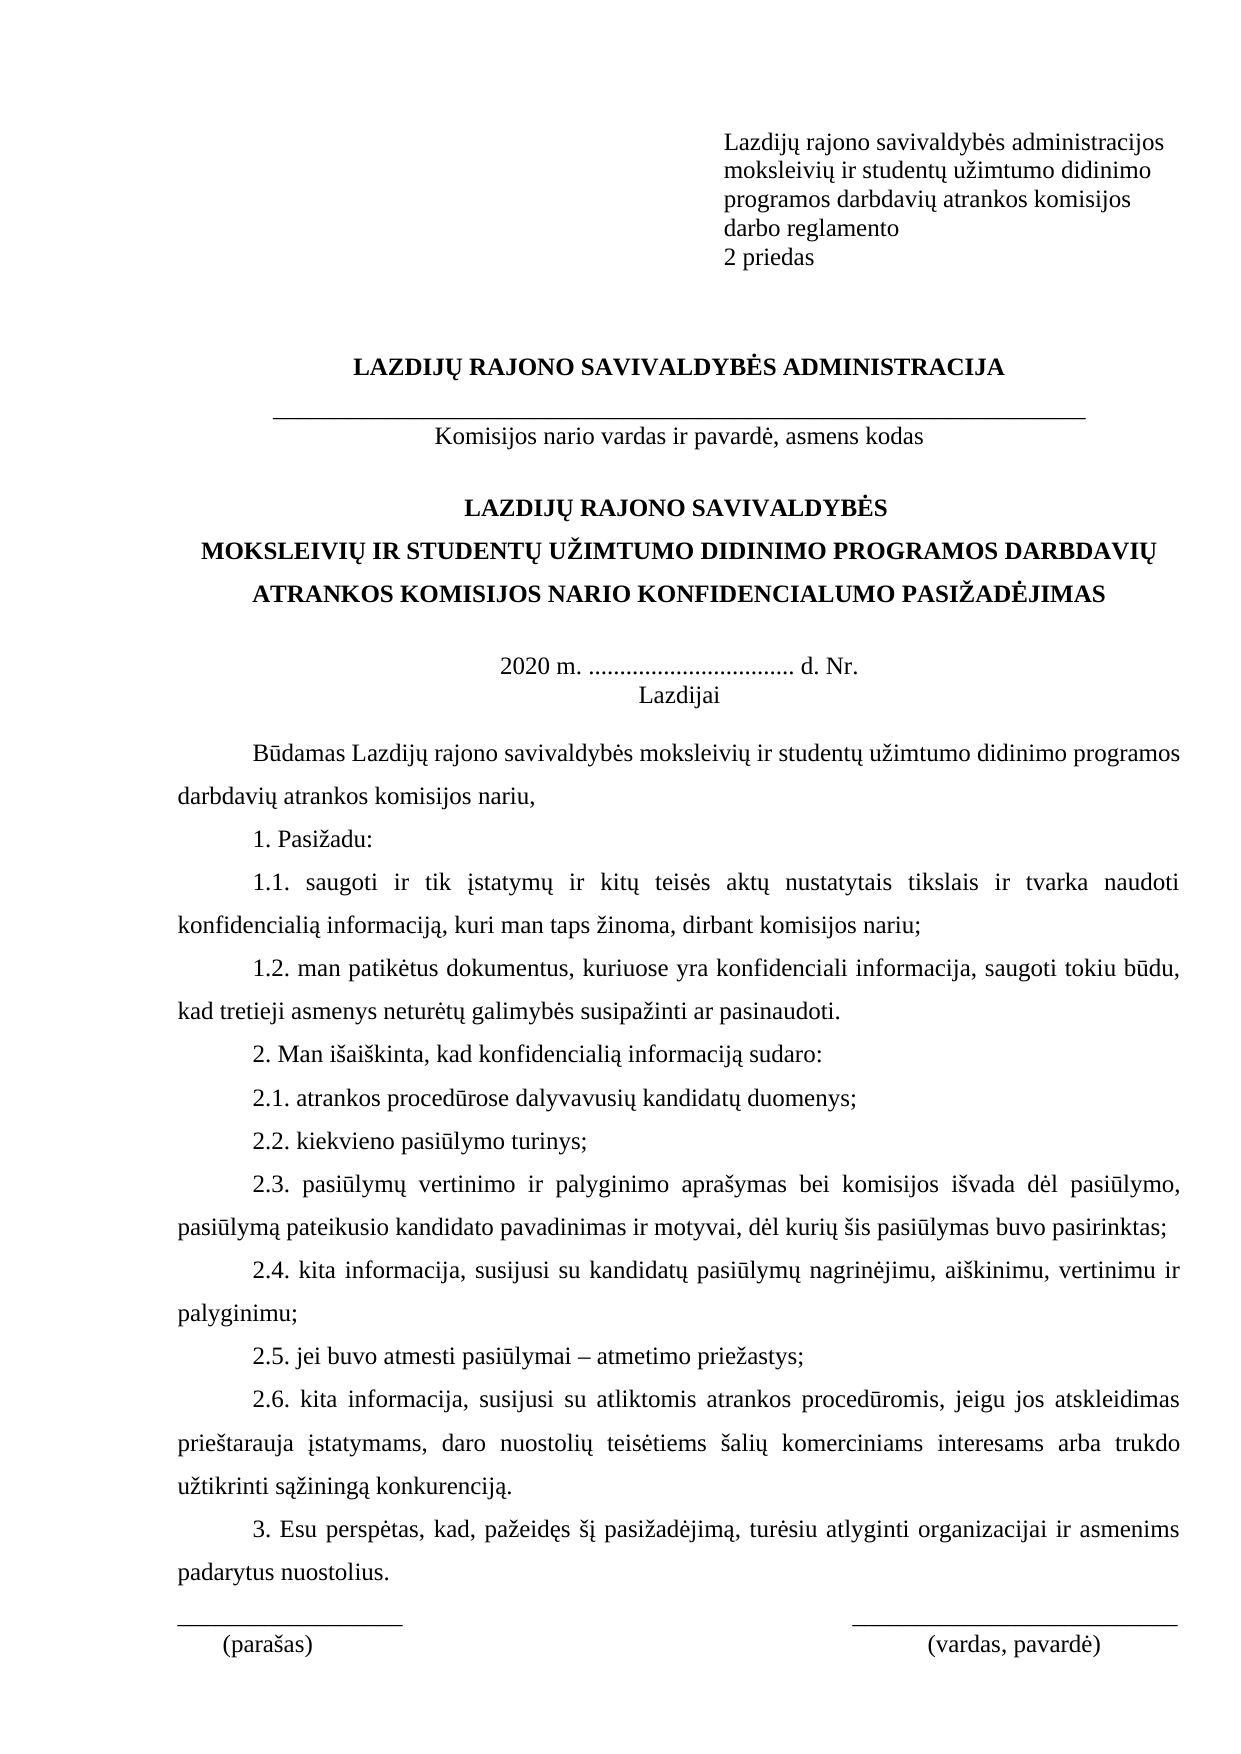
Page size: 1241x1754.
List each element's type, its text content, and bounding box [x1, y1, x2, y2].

text darbo reglamento [723, 213, 1181, 242]
text 2.6. kita informacija, susijusi su atliktomis atrankos procedūromis, jeigu jos atskleidimas prieštarauja įstatymams, daro nuostolių teisėtiems šalių komerciniams interesams arba trukdo užtikrinti sąžiningą konkurenciją. [177, 1384, 1181, 1499]
text moksleivių ir studentų užimtumo didinimo programos darbdavių atrankos komisijos [723, 155, 1181, 213]
text 2.3. pasiūlymų vertinimo ir palyginimo aprašymas bei komisijos išvada dėl pasiūlymo, pasiūlymą pateikusio kandidato pavadinimas ir motyvai, dėl kurių šis pasiūlymas buvo pasirinktas; [177, 1169, 1181, 1241]
text LAZDIJŲ RAJONO SAVIVALDYBĖS [177, 493, 1181, 522]
text 1.1. saugoti ir tik įstatymų ir kitų teisės aktų nustatytais tikslais ir tvarka naudoti konfidencialią informaciją, kuri man taps žinoma, dirbant komisijos nariu; [177, 867, 1181, 939]
text Lazdijų rajono savivaldybės administracijos [723, 127, 1181, 155]
text MOKSLEIVIŲ IR STUDENTŲ UŽIMTUMO DIDINIMO PROGRAMOS DARBDAVIŲ ATRANKOS KOMISIJOS NARIO KONFIDENCIALUMO PASIŽADĖJIMAS [177, 536, 1181, 608]
text 2.5. jei buvo atmesti pasiūlymai – atmetimo priežastys; [177, 1341, 1181, 1370]
text Lazdijai [177, 680, 1181, 709]
text 2 priedas [723, 242, 1181, 270]
text 2. Man išaiškinta, kad konfidencialią informaciją sudaro: [177, 1039, 1181, 1068]
text __________________ __________________________ [177, 1600, 1181, 1629]
text Būdamas Lazdijų rajono savivaldybės moksleivių ir studentų užimtumo didinimo programos darbdavių atrankos komisijos nariu, [177, 738, 1181, 809]
text 1.2. man patikėtus dokumentus, kuriuose yra konfidenciali informacija, saugoti tokiu būdu, kad tretieji asmenys neturėtų galimybės susipažinti ar pasinaudoti. [177, 953, 1181, 1025]
text (parašas) (vardas, pavardė) [177, 1629, 1181, 1658]
text Komisijos nario vardas ir pavardė, asmens kodas [177, 421, 1181, 450]
text LAZDIJŲ RAJONO SAVIVALDYBĖS ADMINISTRACIJA [177, 352, 1181, 381]
text 3. Esu perspėtas, kad, pažeidęs šį pasižadėjimą, turėsiu atlyginti organizacijai ir asmenims padarytus nuostolius. [177, 1514, 1181, 1586]
text 2.1. atrankos procedūrose dalyvavusių kandidatų duomenys; [177, 1083, 1181, 1111]
text _________________________________________________________________ [177, 393, 1181, 421]
text 1. Pasižadu: [177, 824, 1181, 853]
text 2.4. kita informacija, susijusi su kandidatų pasiūlymų nagrinėjimu, aiškinimu, vertinimu ir palyginimu; [177, 1255, 1181, 1327]
text 2020 m. ................................. d. Nr. [177, 651, 1181, 680]
text 2.2. kiekvieno pasiūlymo turinys; [177, 1126, 1181, 1154]
